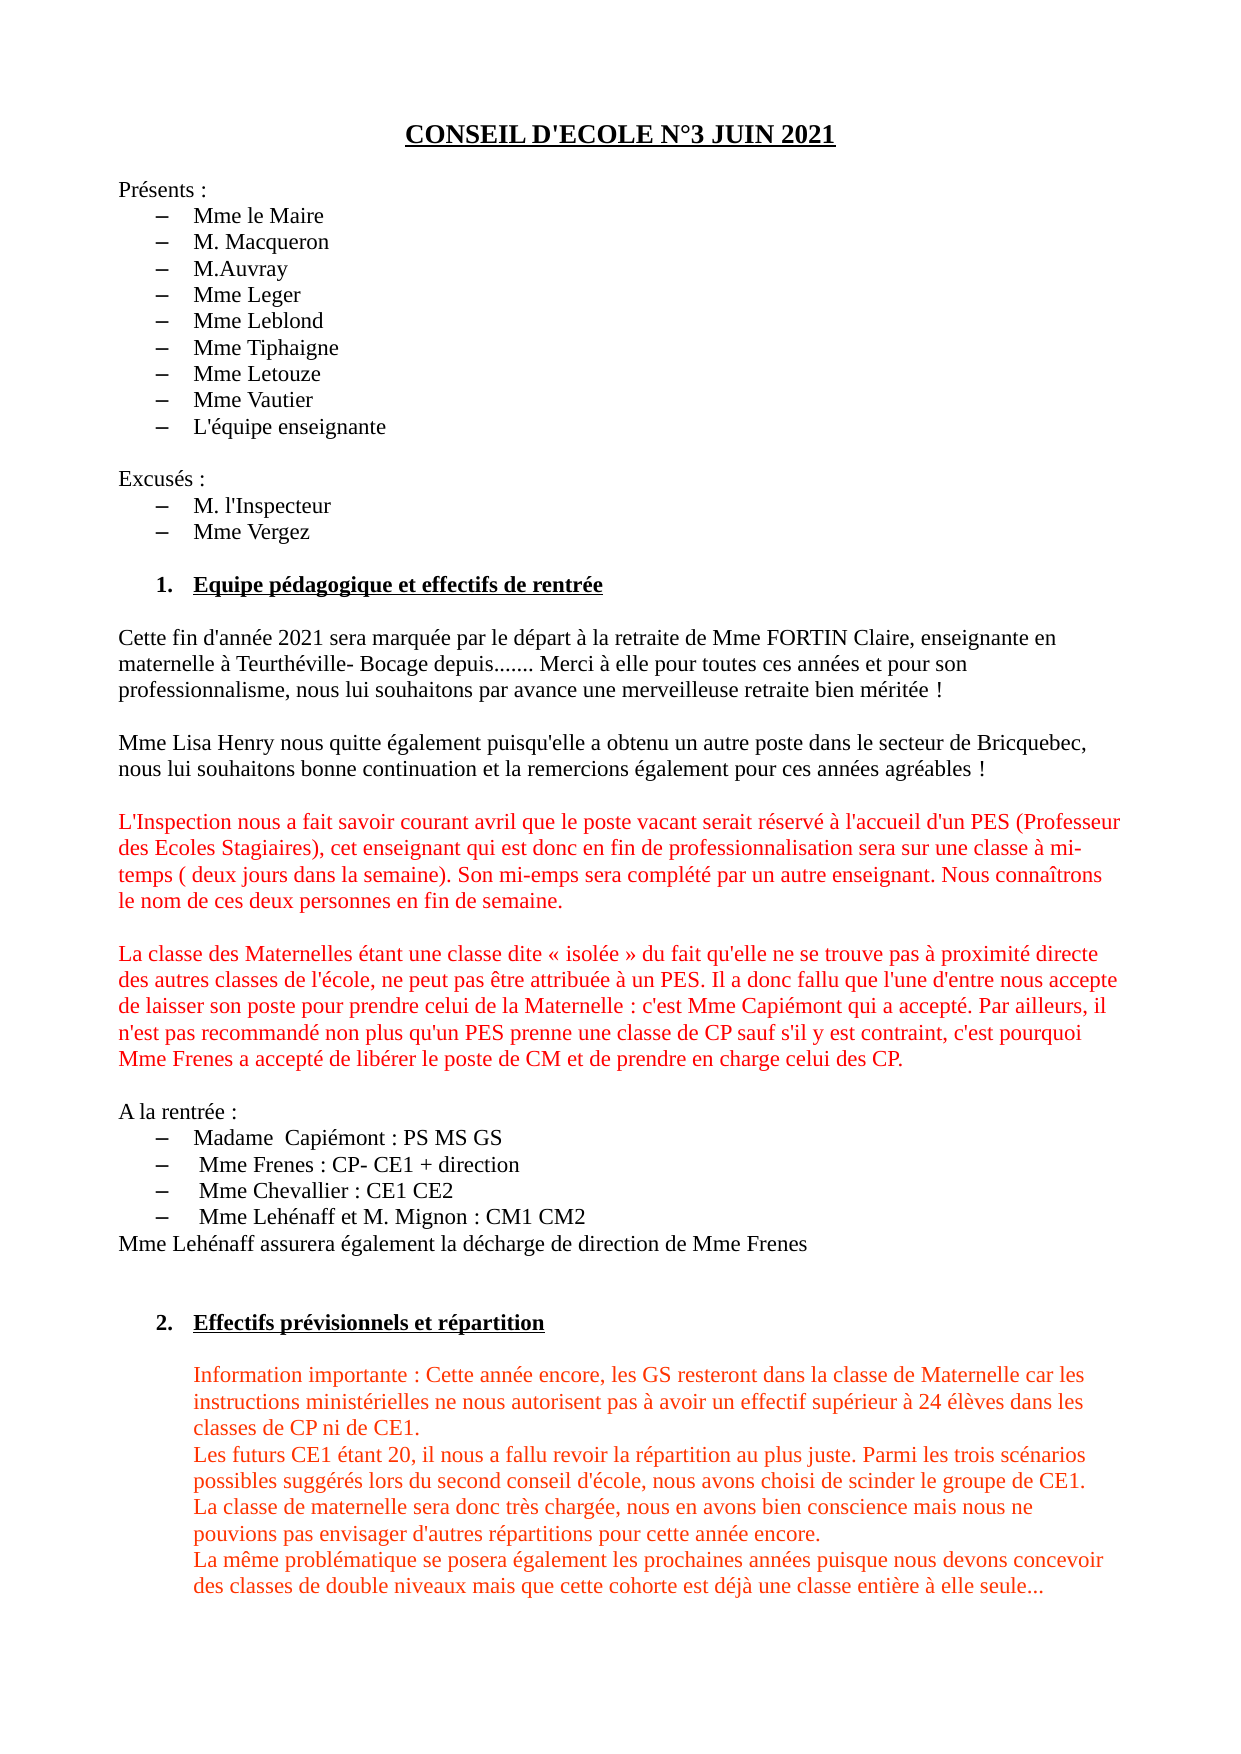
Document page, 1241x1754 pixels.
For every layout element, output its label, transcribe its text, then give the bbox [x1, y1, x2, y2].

list Mme Vautier [156, 386, 1122, 413]
list Equipe pédagogique et effectifs de rentrée [156, 571, 1122, 597]
list La classe de maternelle sera donc très chargée, nous en avons bien conscience mais nous ne pouvions pas envisager d'autres répartitions pour cette année encore. [156, 1493, 1122, 1546]
list M. l'Inspecteur [156, 492, 1122, 518]
list Mme Vergez [156, 518, 1122, 544]
list Effectifs prévisionnels et répartition [156, 1309, 1122, 1335]
text Cette fin d'année 2021 sera marquée par le départ à la retraite de Mme FORTIN Claire, enseignante en maternelle à Teurthéville- Bocage depuis....... Merci à elle pour toutes ces années et pour son professionnalisme, nous lui souhaitons par avance une merveilleuse retraite bien méritée ! [118, 624, 1122, 703]
list Madame Capiémont : PS MS GS [156, 1124, 1122, 1151]
list Mme Tiphaigne [156, 334, 1122, 360]
list Information importante : Cette année encore, les GS resteront dans la classe de Maternelle car les instructions ministérielles ne nous autorisent pas à avoir un effectif supérieur à 24 élèves dans les classes de CP ni de CE1. [156, 1362, 1122, 1441]
text Mme Lehénaff assurera également la décharge de direction de Mme Frenes [118, 1230, 1122, 1256]
list Mme Frenes : CP- CE1 + direction [156, 1151, 1122, 1177]
list Mme Chevallier : CE1 CE2 [156, 1177, 1122, 1203]
list L'équipe enseignante [156, 413, 1122, 439]
list M.Auvray [156, 255, 1122, 281]
list M. Macqueron [156, 228, 1122, 255]
text A la rentrée : [118, 1098, 1122, 1124]
text L'Inspection nous a fait savoir courant avril que le poste vacant serait réservé à l'accueil d'un PES (Professeur des Ecoles Stagiaires), cet enseignant qui est donc en fin de professionnalisation sera sur une classe à mi- temps ( deux jours dans la semaine). Son mi-emps sera complété par un autre enseignant. Nous connaîtrons le nom de ces deux personnes en fin de semaine. [118, 808, 1122, 913]
text Présents : [118, 176, 1122, 202]
text CONSEIL D'ECOLE N°3 JUIN 2021 [118, 118, 1122, 149]
list Mme Leger [156, 281, 1122, 307]
list Mme Letouze [156, 360, 1122, 386]
text Excusés : [118, 466, 1122, 492]
list Les futurs CE1 étant 20, il nous a fallu revoir la répartition au plus juste. Parmi les trois scénarios possibles suggérés lors du second conseil d'école, nous avons choisi de scinder le groupe de CE1. [156, 1441, 1122, 1493]
list La même problématique se posera également les prochaines années puisque nous devons concevoir des classes de double niveaux mais que cette cohorte est déjà une classe entière à elle seule... [156, 1546, 1122, 1599]
list Mme Leblond [156, 307, 1122, 334]
text Mme Lisa Henry nous quitte également puisqu'elle a obtenu un autre poste dans le secteur de Bricquebec, nous lui souhaitons bonne continuation et la remercions également pour ces années agréables ! [118, 729, 1122, 782]
list Mme le Maire [156, 202, 1122, 228]
list Mme Lehénaff et M. Mignon : CM1 CM2 [156, 1203, 1122, 1230]
text La classe des Maternelles étant une classe dite « isolée » du fait qu'elle ne se trouve pas à proximité directe des autres classes de l'école, ne peut pas être attribuée à un PES. Il a donc fallu que l'une d'entre nous accepte de laisser son poste pour prendre celui de la Maternelle : c'est Mme Capiémont qui a accepté. Par ailleurs, il n'est pas recommandé non plus qu'un PES prenne une classe de CP sauf s'il y est contraint, c'est pourquoi Mme Frenes a accepté de libérer le poste de CM et de prendre en charge celui des CP. [118, 940, 1122, 1072]
